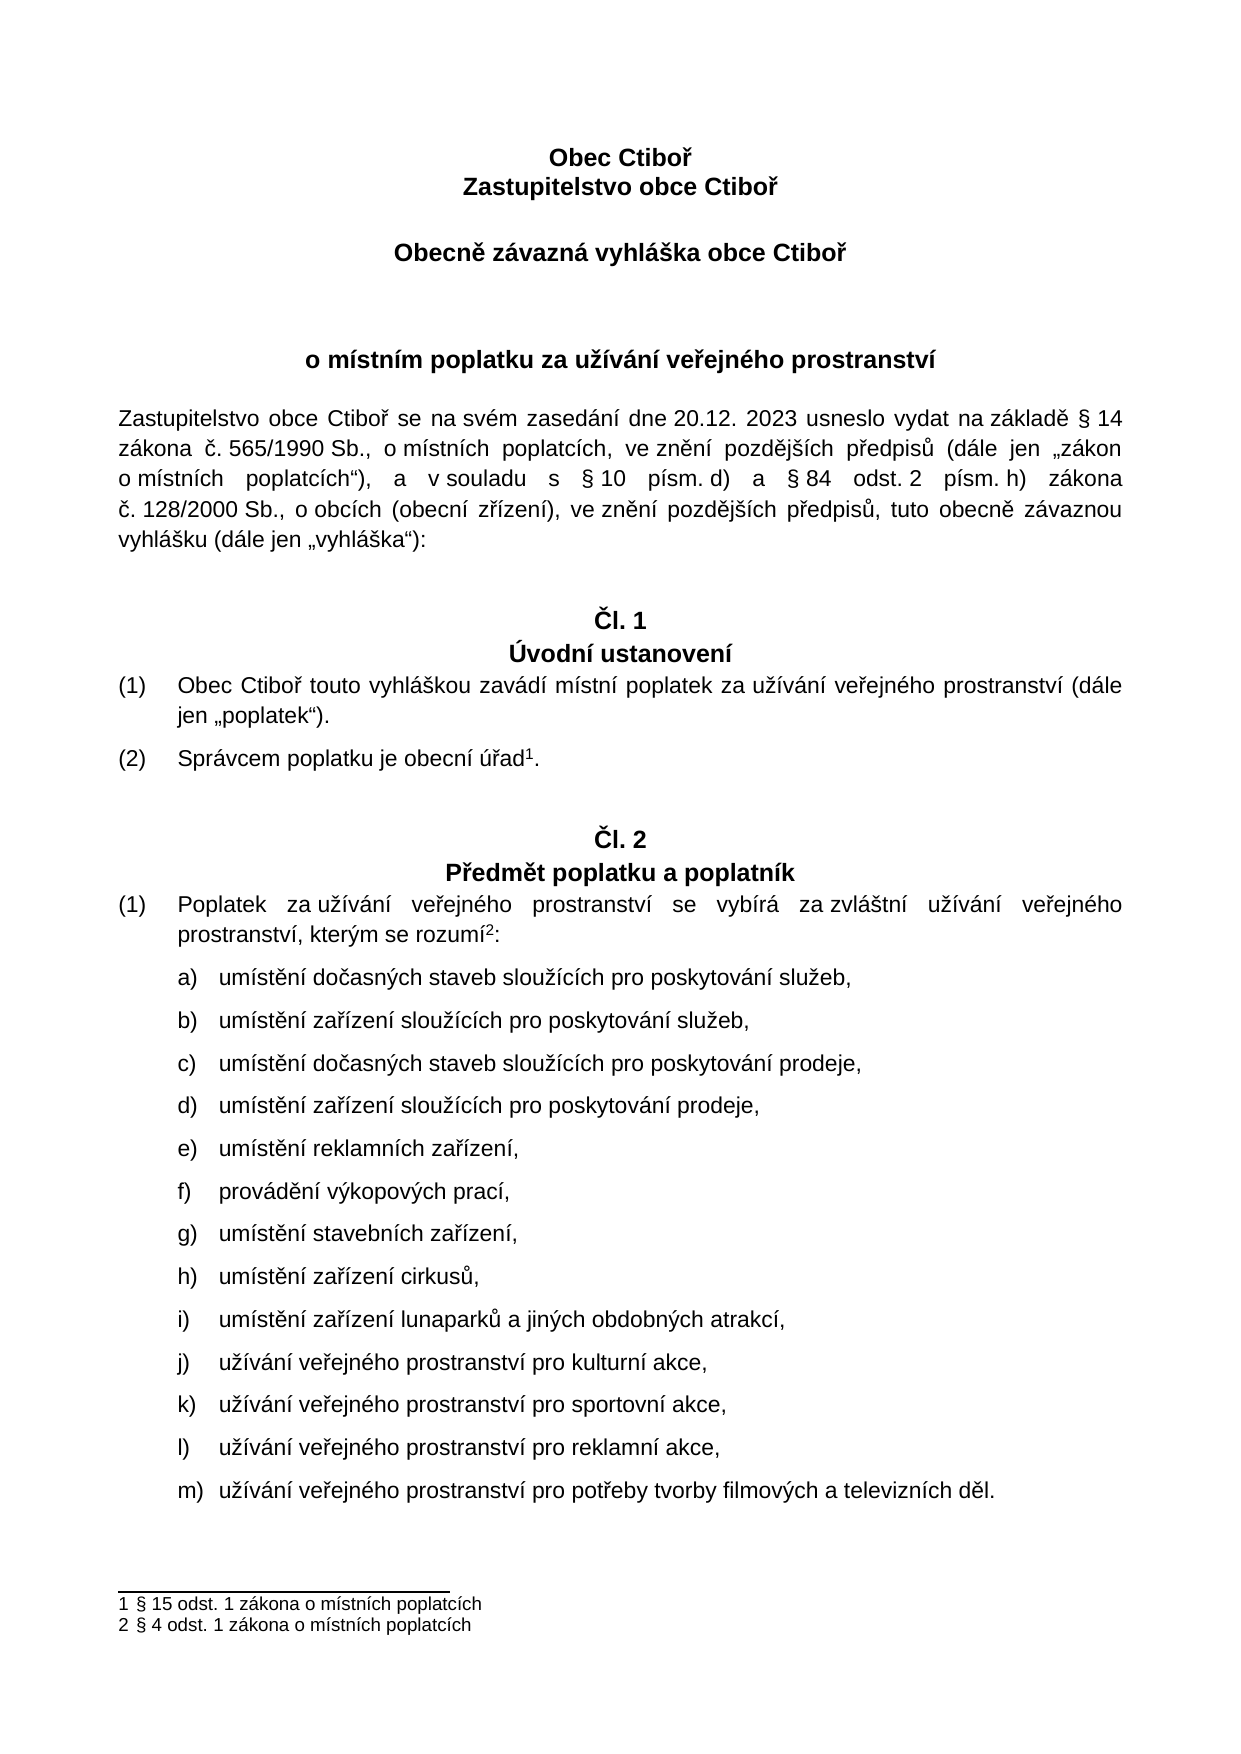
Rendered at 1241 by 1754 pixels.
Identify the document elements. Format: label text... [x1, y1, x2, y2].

list provádění výkopových prací, [177, 1178, 1122, 1204]
list Správcem poplatku je obecní úřad. [118, 745, 1122, 771]
list užívání veřejného prostranství pro sportovní akce, [177, 1391, 1122, 1418]
list umístění stavebních zařízení, [177, 1220, 1122, 1247]
subtitle Čl. 2 Předmět poplatku a poplatník [118, 825, 1122, 887]
list Obec Ctiboř touto vyhláškou zavádí místní poplatek za užívání veřejného prostranství (dále jen „poplatek“). [118, 672, 1122, 729]
list užívání veřejného prostranství pro kulturní akce, [177, 1348, 1122, 1375]
list užívání veřejného prostranství pro reklamní akce, [177, 1434, 1122, 1460]
text Obec Ctiboř Zastupitelstvo obce Ctiboř [118, 143, 1122, 201]
list užívání veřejného prostranství pro potřeby tvorby filmových a televizních děl. [177, 1477, 1122, 1503]
list umístění zařízení cirkusů, [177, 1263, 1122, 1289]
list umístění dočasných staveb sloužících pro poskytování prodeje, [177, 1049, 1122, 1076]
list § 15 odst. 1 zákona o místních poplatcích [118, 1592, 1122, 1614]
subtitle Obecně závazná vyhláška obce Ctiboř [118, 238, 1122, 267]
list Poplatek za užívání veřejného prostranství se vybírá za zvláštní užívání veřejného prostranství, kterým se rozumí: [118, 891, 1122, 948]
list umístění zařízení lunaparků a jiných obdobných atrakcí, [177, 1306, 1122, 1332]
text Zastupitelstvo obce Ctiboř se na svém zasedání dne 20.12. 2023 usneslo vydat na základě § 14 zákona č. 565/1990 Sb., o místních poplatcích, ve znění pozdějších předpisů (dále jen „zákon o místních poplatcích“), a v souladu s § 10 písm. d) a § 84 odst. 2 písm. h) zákona č. 128/2000 Sb., o obcích (obecní zřízení), ve znění pozdějších předpisů, tuto obecně závaznou vyhlášku (dále jen „vyhláška“): [118, 405, 1122, 552]
list umístění zařízení sloužících pro poskytování prodeje, [177, 1092, 1122, 1119]
subtitle Čl. 1 Úvodní ustanovení [118, 606, 1122, 668]
list umístění reklamních zařízení, [177, 1135, 1122, 1161]
subtitle o místním poplatku za užívání veřejného prostranství [118, 316, 1122, 374]
list § 4 odst. 1 zákona o místních poplatcích [118, 1614, 1122, 1635]
list umístění dočasných staveb sloužících pro poskytování služeb, [177, 964, 1122, 991]
list umístění zařízení sloužících pro poskytování služeb, [177, 1007, 1122, 1033]
